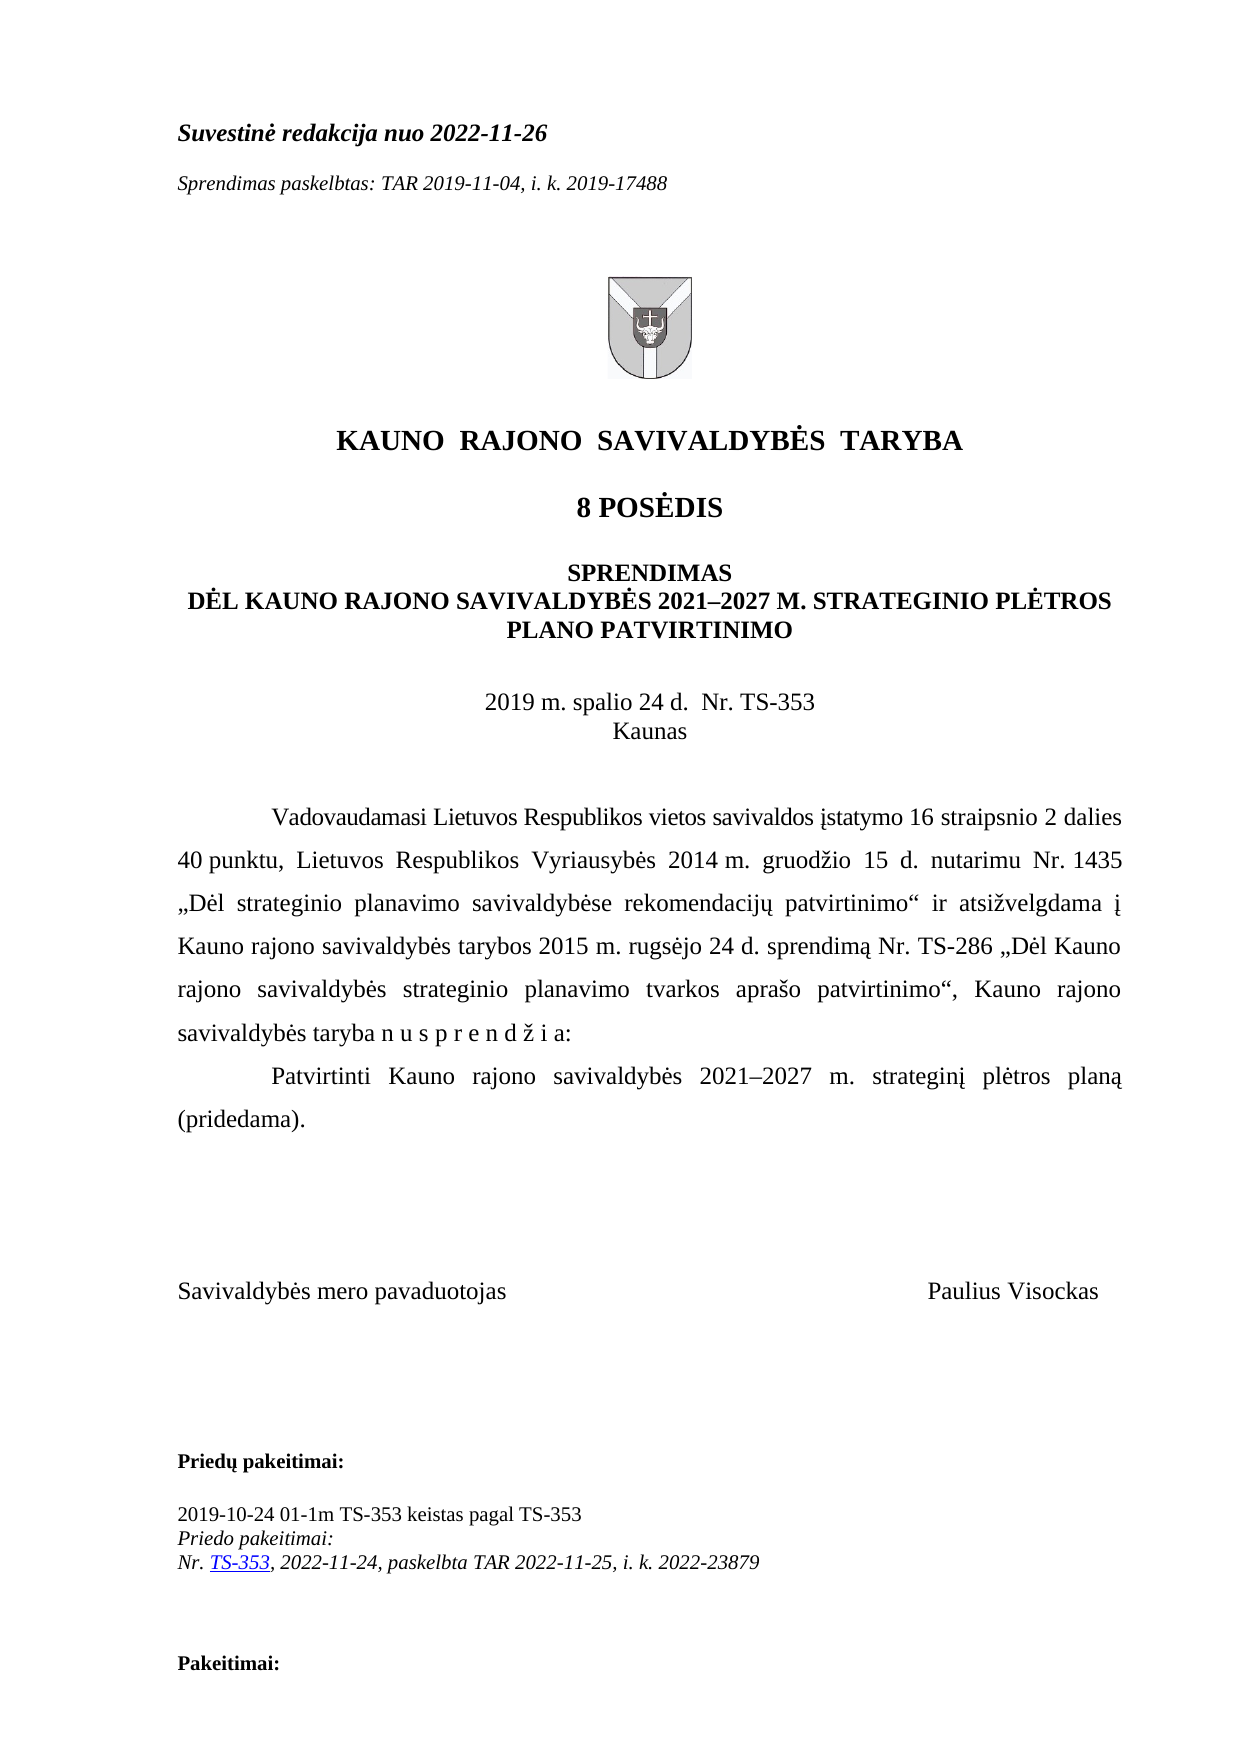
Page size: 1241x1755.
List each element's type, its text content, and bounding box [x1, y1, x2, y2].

text 8 POSĖDIS [177, 491, 1122, 524]
text Kaunas [177, 716, 1122, 744]
text Savivaldybės mero pavaduotojas Paulius Visockas [177, 1276, 1122, 1305]
text Sprendimas paskelbtas: TAR 2019-11-04, i. k. 2019-17488 [177, 171, 1122, 195]
text Priedo pakeitimai: [177, 1526, 1122, 1550]
text Vadovaudamasi Lietuvos Respublikos vietos savivaldos įstatymo 16 straipsnio 2 dalies 40 punktu, Lietuvos Respublikos Vyriausybės 2014 m. gruodžio 15 d. nutarimu Nr. 1435 „Dėl strateginio planavimo savivaldybėse rekomendacijų patvirtinimo“ ir atsižvelgdama į Kauno rajono savivaldybės tarybos 2015 m. rugsėjo 24 d. sprendimą Nr. TS-286 „Dėl Kauno rajono savivaldybės strateginio planavimo tvarkos aprašo patvirtinimo“, Kauno rajono savivaldybės taryba n u s p r e n d ž i a: [177, 802, 1122, 1046]
text Priedų pakeitimai: [177, 1449, 1122, 1473]
text 2019-10-24 01-1m TS-353 keistas pagal TS-353 [177, 1502, 1122, 1526]
text Patvirtinti Kauno rajono savivaldybės 2021–2027 m. strateginį plėtros planą (pridedama). [177, 1061, 1122, 1133]
text DĖL KAUNO RAJONO SAVIVALDYBĖS 2021–2027 M. STRATEGINIO PLĖTROS PLANO PATVIRTINIMO [177, 586, 1122, 644]
text KAUNO RAJONO SAVIVALDYBĖS TARYBA [177, 423, 1122, 457]
text Nr. TS-353, 2022-11-24, paskelbta TAR 2022-11-25, i. k. 2022-23879 [177, 1550, 1122, 1574]
text SPRENDIMAS [177, 558, 1122, 586]
text Pakeitimai: [177, 1651, 1122, 1675]
text Suvestinė redakcija nuo 2022-11-26 [177, 118, 1122, 147]
text 2019 m. spalio 24 d. Nr. TS-353 [177, 687, 1122, 716]
